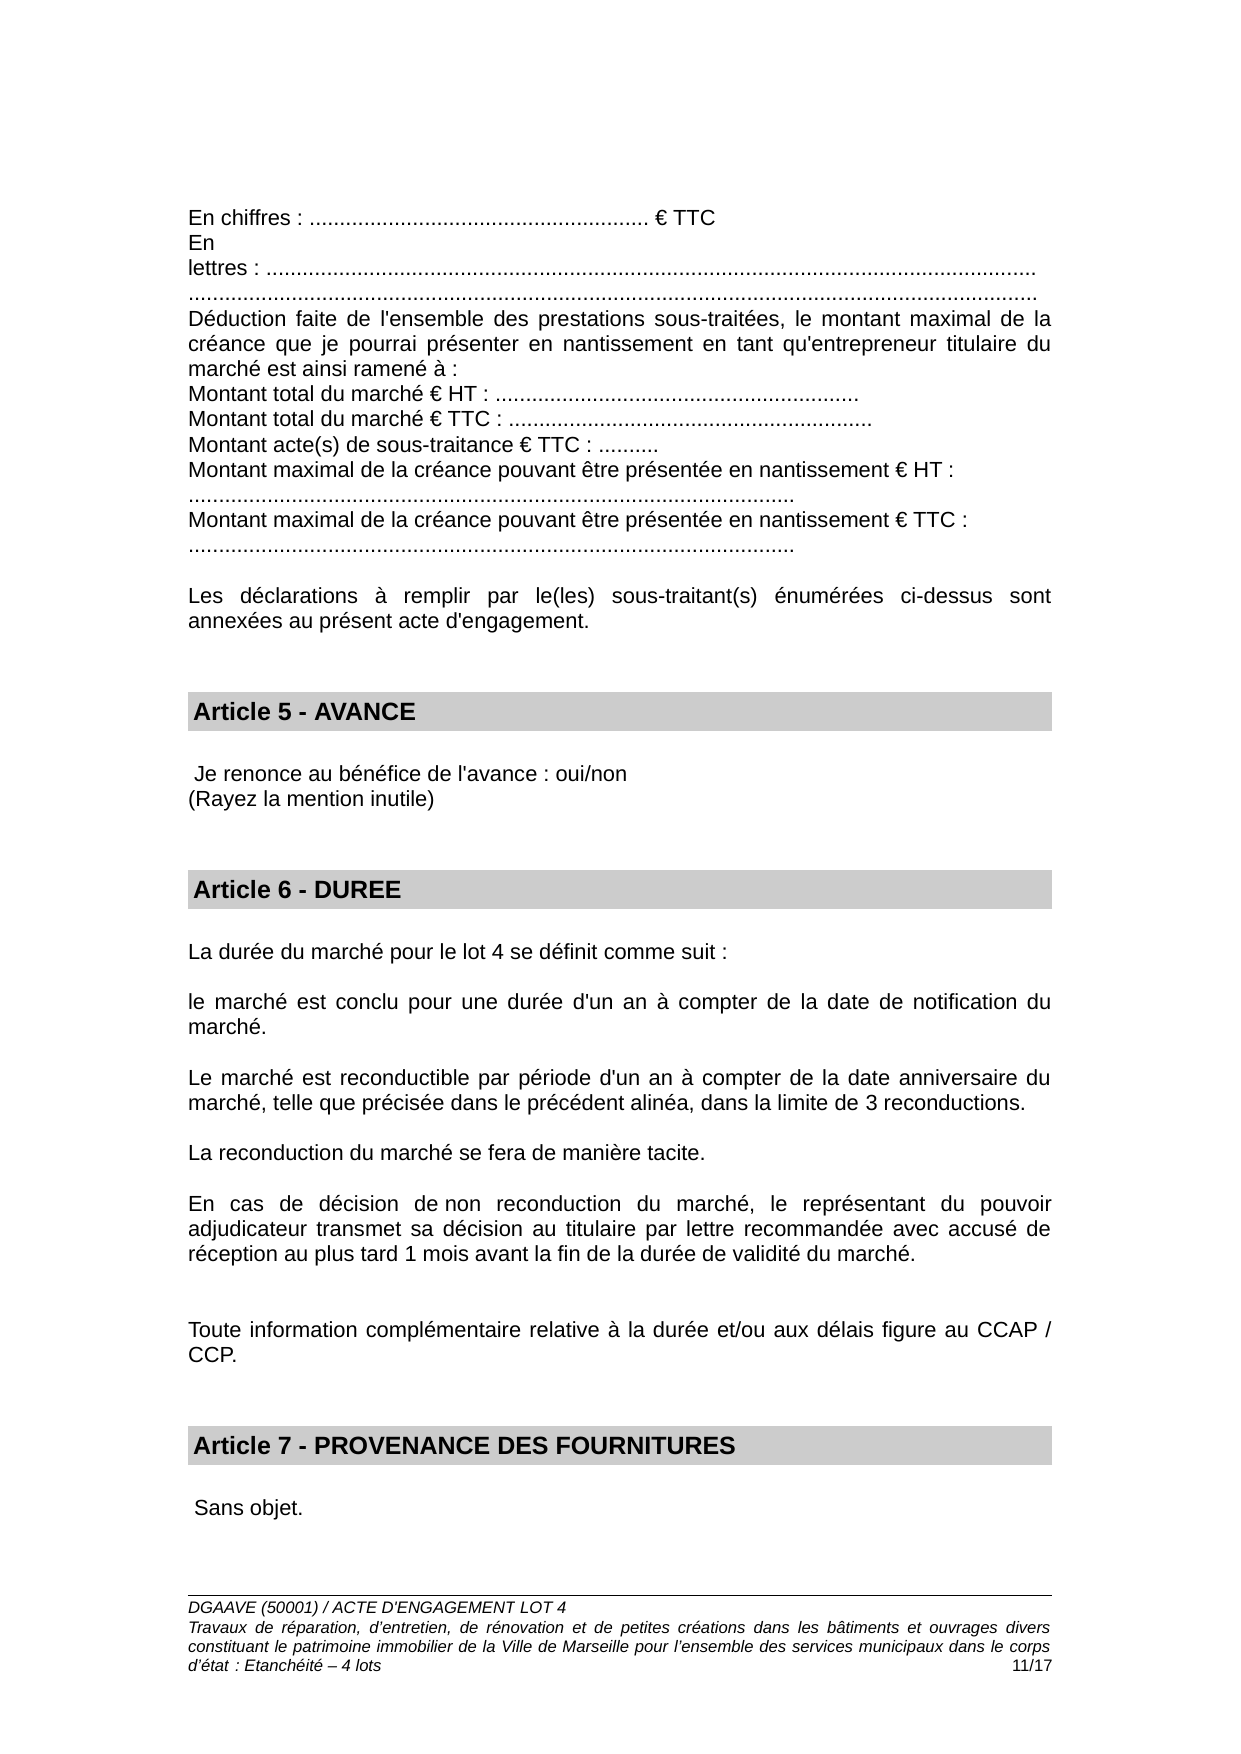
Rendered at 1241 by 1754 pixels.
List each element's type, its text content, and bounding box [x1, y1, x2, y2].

text La reconduction du marché se fera de manière tacite. [188, 1140, 1052, 1165]
text Montant maximal de la créance pouvant être présentée en nantissement € HT : [188, 457, 1052, 482]
text .................................................................................................... [188, 532, 1052, 557]
text La durée du marché pour le lot 4 se définit comme suit : [188, 938, 1052, 964]
text Montant total du marché € TTC : ............................................................ [188, 406, 1052, 431]
subtitle AVANCE [190, 695, 1050, 729]
text Montant total du marché € HT : ............................................................ [188, 381, 1052, 406]
subtitle DUREE [190, 872, 1050, 907]
text En cas de décision de non reconduction du marché, le représentant du pouvoir adjudicateur transmet sa décision au titulaire par lettre recommandée avec accusé de réception au plus tard 1 mois avant la fin de la durée de validité du marché. [188, 1191, 1052, 1266]
text le marché est conclu pour une durée d'un an à compter de la date de notification du marché. [188, 989, 1052, 1039]
text Montant acte(s) de sous-traitance € TTC : .......... [188, 431, 1052, 457]
text ............................................................................................................................................ [188, 280, 1052, 305]
text Je renonce au bénéfice de l'avance : oui/non [188, 761, 1052, 786]
text En chiffres : ........................................................ € TTC [188, 204, 1052, 230]
text Sans objet. [188, 1494, 1052, 1520]
text En lettres : ............................................................................................................................... [188, 230, 1052, 280]
subtitle PROVENANCE DES FOURNITURES [190, 1428, 1050, 1463]
text Toute information complémentaire relative à la durée et/ou aux délais figure au CCAP / CCP. [188, 1317, 1052, 1367]
text Déduction faite de l'ensemble des prestations sous-traitées, le montant maximal de la créance que je pourrai présenter en nantissement en tant qu'entrepreneur titulaire du marché est ainsi ramené à : [188, 305, 1052, 381]
text Les déclarations à remplir par le(les) sous-traitant(s) énumérées ci-dessus sont annexées au présent acte d'engagement. [188, 583, 1052, 633]
text .................................................................................................... [188, 482, 1052, 507]
text (Rayez la mention inutile) [188, 786, 1052, 811]
text Le marché est reconductible par période d'un an à compter de la date anniversaire du marché, telle que précisée dans le précédent alinéa, dans la limite de 3 reconductions. [188, 1064, 1052, 1115]
text Montant maximal de la créance pouvant être présentée en nantissement € TTC : [188, 507, 1052, 532]
